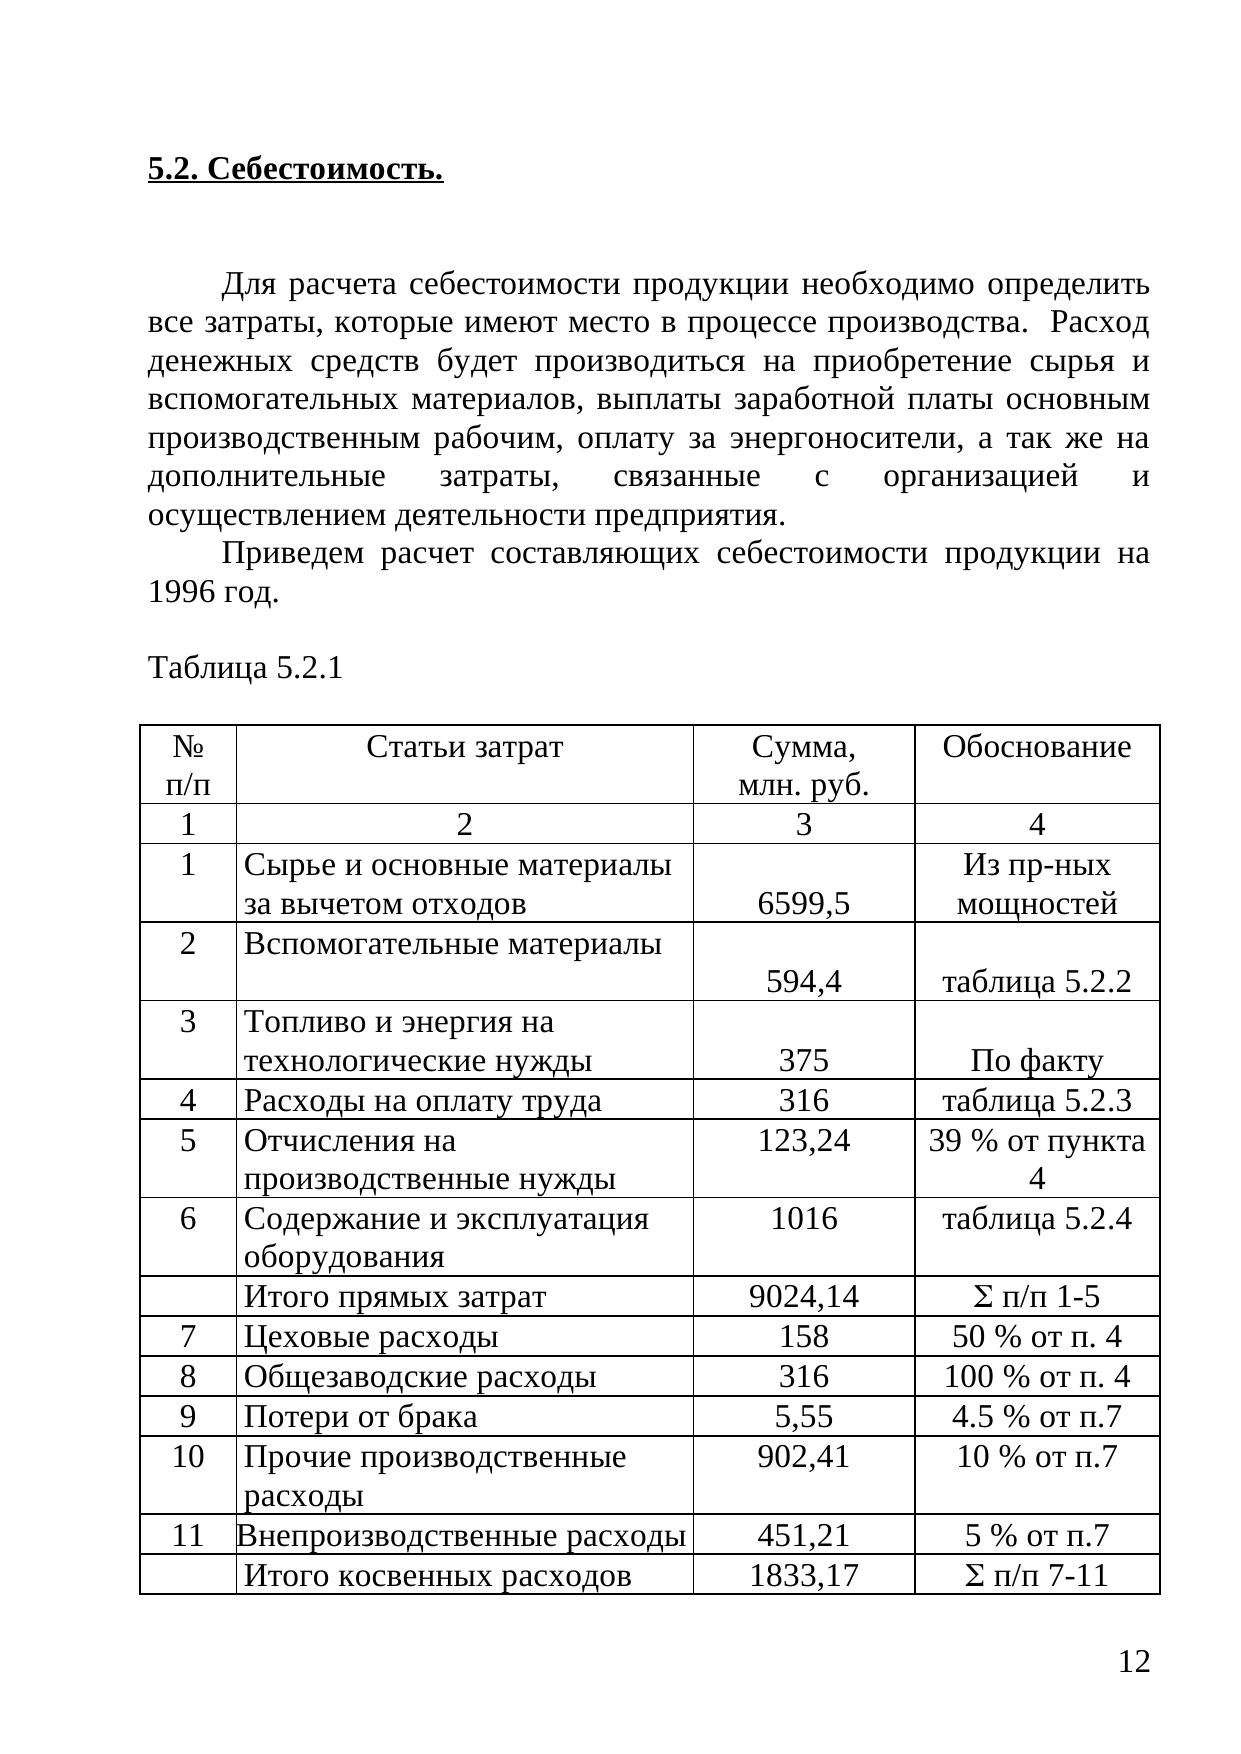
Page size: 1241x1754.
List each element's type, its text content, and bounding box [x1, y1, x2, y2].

table_cell 375 [694, 1001, 914, 1078]
table_cell  п/п 1-5 [916, 1277, 1159, 1315]
table_cell 4 [916, 804, 1159, 843]
table_cell 1833,17 [694, 1555, 914, 1593]
table_cell 316 [694, 1080, 914, 1118]
table_cell 10 % от п.7 [916, 1437, 1159, 1513]
table_cell таблица 5.2.4 [916, 1198, 1159, 1275]
table_cell 451,21 [694, 1515, 914, 1553]
table_header Обоснование [916, 726, 1159, 803]
table_cell 594,4 [694, 923, 914, 999]
table_cell Прочие производственные расходы [237, 1437, 693, 1513]
table_cell 2 [141, 923, 236, 999]
table_cell 9024,14 [694, 1277, 914, 1315]
table_cell Топливо и энергия на технологические нужды [237, 1001, 693, 1078]
table_cell [141, 1555, 236, 1593]
table_cell [141, 1277, 236, 1315]
table_cell 11 [141, 1515, 236, 1553]
table_cell 5,55 [694, 1397, 914, 1435]
table_header Сумма, млн. руб. [694, 726, 914, 803]
table_cell 4 [141, 1080, 236, 1118]
table_cell 1016 [694, 1198, 914, 1275]
table_cell Расходы на оплату труда [237, 1080, 693, 1118]
table_cell 8 [141, 1357, 236, 1395]
table_cell  п/п 7-11 [916, 1555, 1159, 1593]
table_cell 100 % от п. 4 [916, 1357, 1159, 1395]
table_cell По факту [916, 1001, 1159, 1078]
table_cell 1 [141, 804, 236, 843]
text Приведем расчет составляющих себестоимости продукции на 1996 год. [148, 532, 1152, 609]
table_cell Потери от брака [237, 1397, 693, 1435]
table_cell 2 [237, 804, 693, 843]
table_cell Внепроизводственные расходы [237, 1515, 693, 1553]
table_cell Отчисления на производственные нужды [237, 1120, 693, 1196]
table_cell Цеховые расходы [237, 1317, 693, 1355]
table_cell Сырье и основные материалы за вычетом отходов [237, 844, 693, 921]
table_cell Итого косвенных расходов [237, 1555, 693, 1593]
table_cell 4.5 % от п.7 [916, 1397, 1159, 1435]
text Для расчета себестоимости продукции необходимо определить все затраты, которые имеют место в процессе производства. Расход денежных средств будет производиться на приобретение сырья и вспомогательных материалов, выплаты заработной платы основным производственным рабочим, оплату за энергоносители, а так же на дополнительные затраты, связанные с организацией и осуществлением деятельности предприятия. [148, 263, 1152, 532]
table_header Статьи затрат [237, 726, 693, 803]
table_cell Итого прямых затрат [237, 1277, 693, 1315]
table_cell 39 % от пункта 4 [916, 1120, 1159, 1196]
table_cell таблица 5.2.3 [916, 1080, 1159, 1118]
table_cell 3 [141, 1001, 236, 1078]
table_cell 1 [141, 844, 236, 921]
table_cell 50 % от п. 4 [916, 1317, 1159, 1355]
table_cell Содержание и эксплуатация оборудования [237, 1198, 693, 1275]
table_cell Общезаводские расходы [237, 1357, 693, 1395]
table_cell 5 % от п.7 [916, 1515, 1159, 1553]
table_cell Из пр-ных мощностей [916, 844, 1159, 921]
table_cell 10 [141, 1437, 236, 1513]
text Таблица 5.2.1 [148, 647, 1152, 686]
table_cell 158 [694, 1317, 914, 1355]
table_cell 6 [141, 1198, 236, 1275]
table_cell 902,41 [694, 1437, 914, 1513]
text 5.2. Себестоимость. [148, 148, 1152, 186]
table_cell 7 [141, 1317, 236, 1355]
table_cell 6599,5 [694, 844, 914, 921]
table_cell таблица 5.2.2 [916, 923, 1159, 999]
table_cell Вспомогательные материалы [237, 923, 693, 999]
table_header № п/п [141, 726, 236, 803]
table_cell 5 [141, 1120, 236, 1196]
table_cell 3 [694, 804, 914, 843]
table_cell 316 [694, 1357, 914, 1395]
table_cell 9 [141, 1397, 236, 1435]
table_cell 123,24 [694, 1120, 914, 1196]
